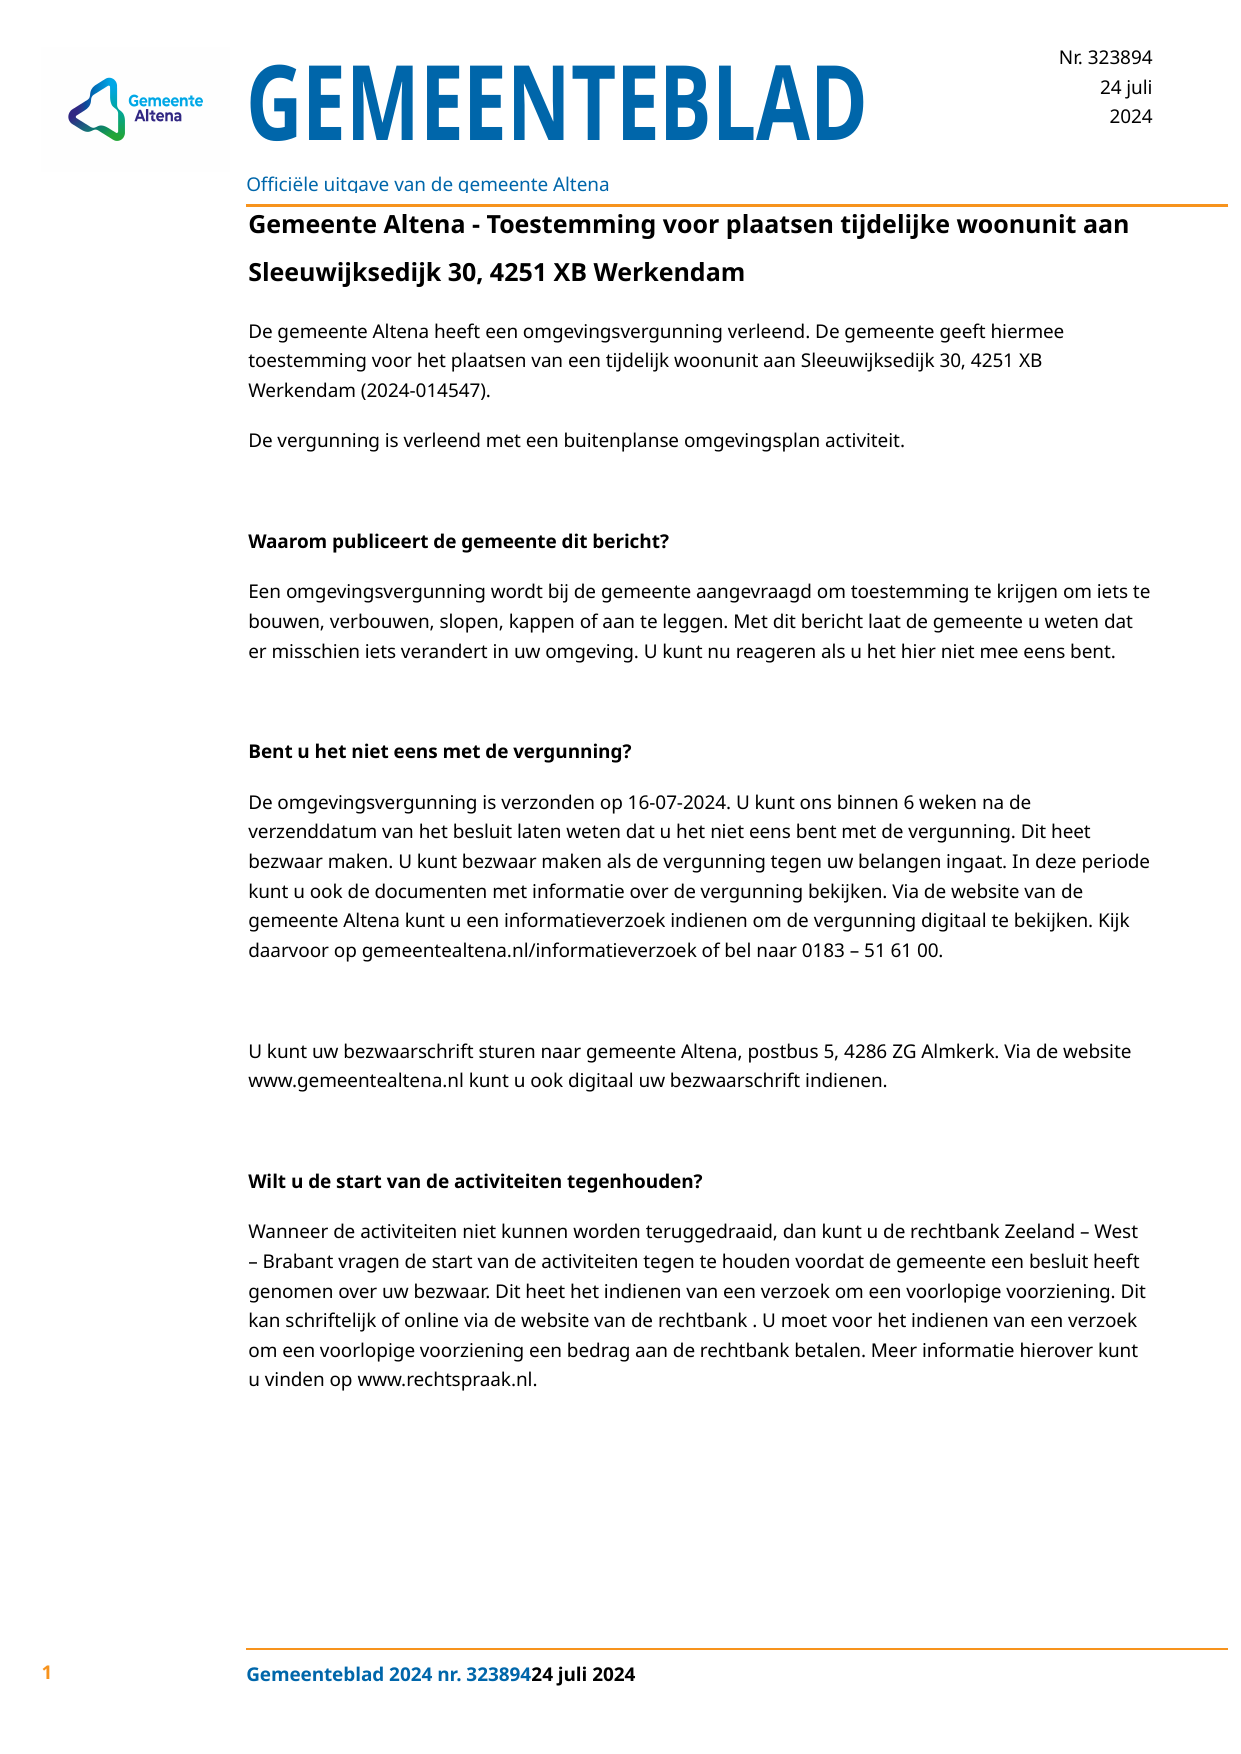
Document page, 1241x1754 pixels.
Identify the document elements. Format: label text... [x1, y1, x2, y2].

picture [41, 47, 231, 172]
text Bent u het niet eens met de vergunning? [248, 739, 1152, 764]
text De omgevingsvergunning is verzonden op 16-07-2024. U kunt ons binnen 6 weken na de verzenddatum van het besluit laten weten dat u het niet eens bent met de vergunning. Dit heet bezwaar maken. U kunt bezwaar maken als de vergunning tegen uw belangen ingaat. In deze periode kunt u ook de documenten met informatie over de vergunning bekijken. Via de website van de gemeente Altena kunt u een informatieverzoek indienen om de vergunning digitaal te bekijken. Kijk daarvoor op gemeentealtena.nl/informatieverzoek of bel naar 0183 – 51 61 00. [248, 789, 1152, 963]
text Waarom publiceert de gemeente dit bericht? [248, 528, 1152, 554]
text Gemeente Altena - Toestemming voor plaatsen tijdelijke woonunit aan Sleeuwijksedijk 30, 4251 XB Werkendam [248, 207, 1152, 288]
text De vergunning is verleend met een buitenplanse omgevingsplan activiteit. [248, 427, 1152, 453]
text Wanneer de activiteiten niet kunnen worden teruggedraaid, dan kunt u de rechtbank Zeeland – West – Brabant vragen de start van de activiteiten tegen te houden voordat de gemeente een besluit heeft genomen over uw bezwaar. Dit heet het indienen van een verzoek om een voorlopige voorziening. Dit kan schriftelijk of online via de website van de rechtbank . U moet voor het indienen van een verzoek om een voorlopige voorziening een bedrag aan de rechtbank betalen. Meer informatie hierover kunt u vinden op www.rechtspraak.nl. [248, 1219, 1152, 1392]
text Wilt u de start van de activiteiten tegenhouden? [248, 1168, 1152, 1194]
text Een omgevingsvergunning wordt bij de gemeente aangevraagd om toestemming te krijgen om iets te bouwen, verbouwen, slopen, kappen of aan te leggen. Met dit bericht laat de gemeente u weten dat er misschien iets verandert in uw omgeving. U kunt nu reageren als u het hier niet mee eens bent. [248, 579, 1152, 664]
text U kunt uw bezwaarschrift sturen naar gemeente Altena, postbus 5, 4286 ZG Almkerk. Via de website www.gemeentealtena.nl kunt u ook digitaal uw bezwaarschrift indienen. [248, 1038, 1152, 1093]
text De gemeente Altena heeft een omgevingsvergunning verleend. De gemeente geeft hiermee toestemming voor het plaatsen van een tijdelijk woonunit aan Sleeuwijksedijk 30, 4251 XB Werkendam (2024-014547). [248, 318, 1152, 403]
